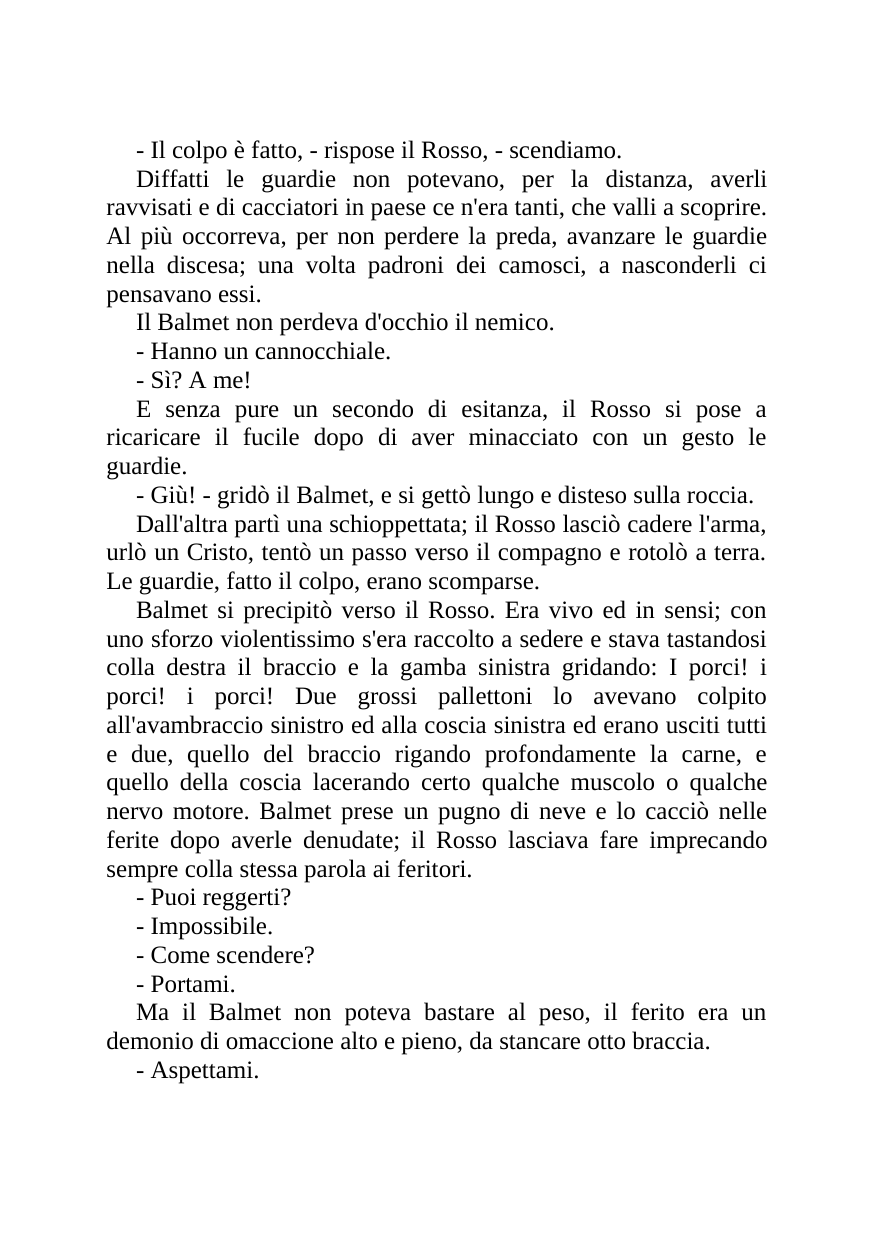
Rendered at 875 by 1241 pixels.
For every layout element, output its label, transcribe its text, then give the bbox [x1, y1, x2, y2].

text - Giù! - gridò il Balmet, e si gettò lungo e disteso sulla roccia. [106, 480, 768, 509]
text - Come scendere? [106, 940, 768, 969]
text - Hanno un cannocchiale. [106, 336, 768, 365]
text - Il colpo è fatto, - rispose il Rosso, - scendiamo. [106, 135, 768, 164]
text E senza pure un secondo di esitanza, il Rosso si pose a ricaricare il fucile dopo di aver minacciato con un gesto le guardie. [106, 394, 768, 480]
text Il Balmet non perdeva d'occhio il nemico. [106, 307, 768, 336]
text - Sì? A me! [106, 365, 768, 394]
text Dall'altra partì una schioppettata; il Rosso lasciò cadere l'arma, urlò un Cristo, tentò un passo verso il compagno e rotolò a terra. Le guardie, fatto il colpo, erano scomparse. [106, 509, 768, 595]
text - Aspettami. [106, 1055, 768, 1084]
text Balmet si precipitò verso il Rosso. Era vivo ed in sensi; con uno sforzo violentissimo s'era raccolto a sedere e stava tastandosi colla destra il braccio e la gamba sinistra gridando: I porci! i porci! i porci! Due grossi pallettoni lo avevano colpito all'avambraccio sinistro ed alla coscia sinistra ed erano usciti tutti e due, quello del braccio rigando profondamente la carne, e quello della coscia lacerando certo qualche muscolo o qualche nervo motore. Balmet prese un pugno di neve e lo cacciò nelle ferite dopo averle denudate; il Rosso lasciava fare imprecando sempre colla stessa parola ai feritori. [106, 595, 768, 882]
text - Puoi reggerti? [106, 882, 768, 911]
text - Portami. [106, 969, 768, 997]
text Ma il Balmet non poteva bastare al peso, il ferito era un demonio di omaccione alto e pieno, da stancare otto braccia. [106, 997, 768, 1055]
text - Impossibile. [106, 911, 768, 940]
text Diffatti le guardie non potevano, per la distanza, averli ravvisati e di cacciatori in paese ce n'era tanti, che valli a scoprire. Al più occorreva, per non perdere la preda, avanzare le guardie nella discesa; una volta padroni dei camosci, a nasconderli ci pensavano essi. [106, 164, 768, 307]
